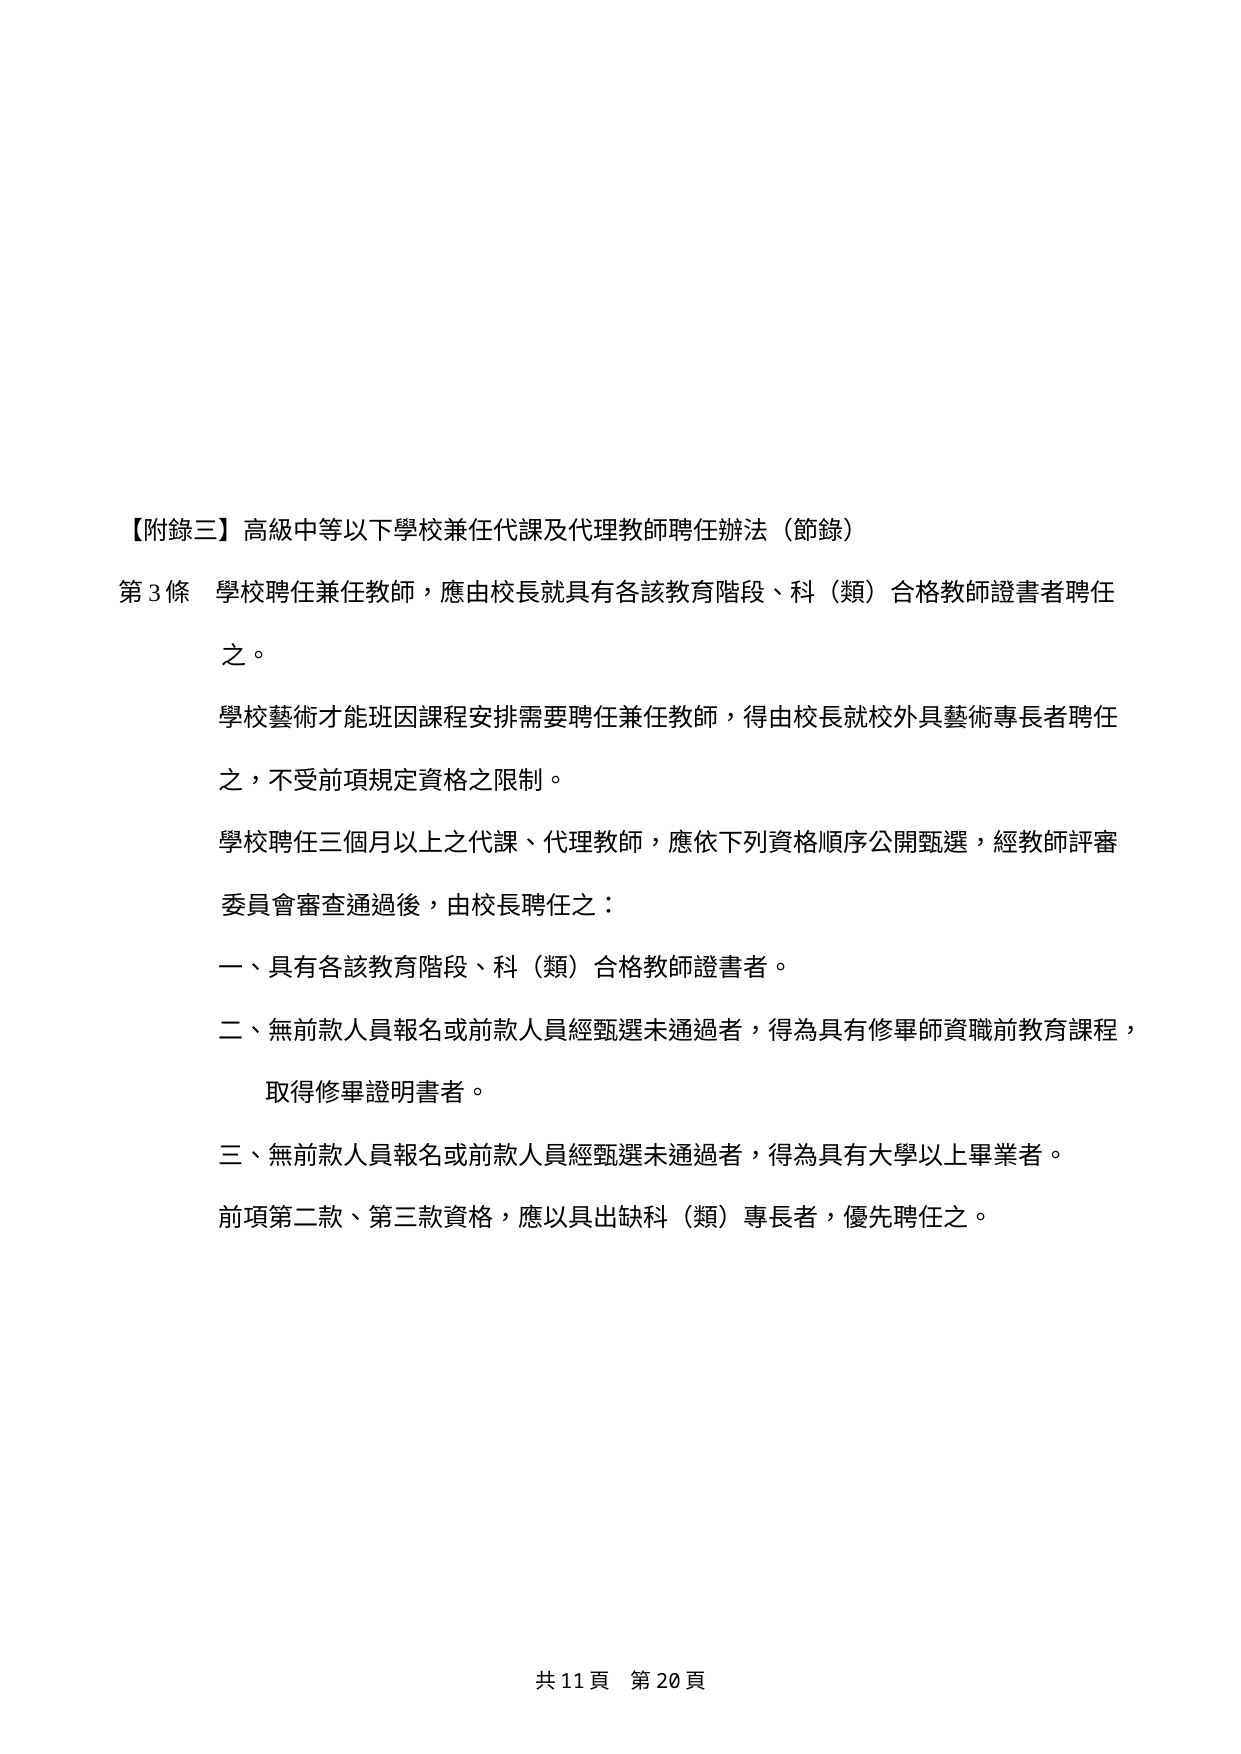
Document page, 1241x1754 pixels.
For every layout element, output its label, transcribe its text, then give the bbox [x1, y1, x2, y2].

text 第3條 學校聘任兼任教師，應由校長就具有各該教育階段、科（類）合格教師證書者聘任之。 [118, 549, 1122, 674]
text 一、具有各該教育階段、科（類）合格教師證書者。 [218, 924, 1122, 987]
text 二、無前款人員報名或前款人員經甄選未通過者，得為具有修畢師資職前教育課程，取得修畢證明書者。 [218, 987, 1122, 1112]
text 三、無前款人員報名或前款人員經甄選未通過者，得為具有大學以上畢業者。 [218, 1112, 1122, 1174]
text 前項第二款、第三款資格，應以具出缺科（類）專長者，優先聘任之。 [218, 1174, 1122, 1237]
text 【附錄三】高級中等以下學校兼任代課及代理教師聘任辦法（節錄） [118, 487, 1122, 549]
text 學校聘任三個月以上之代課、代理教師，應依下列資格順序公開甄選，經教師評審委員會審查通過後，由校長聘任之： [218, 799, 1122, 924]
text 學校藝術才能班因課程安排需要聘任兼任教師，得由校長就校外具藝術專長者聘任之，不受前項規定資格之限制。 [218, 674, 1122, 799]
